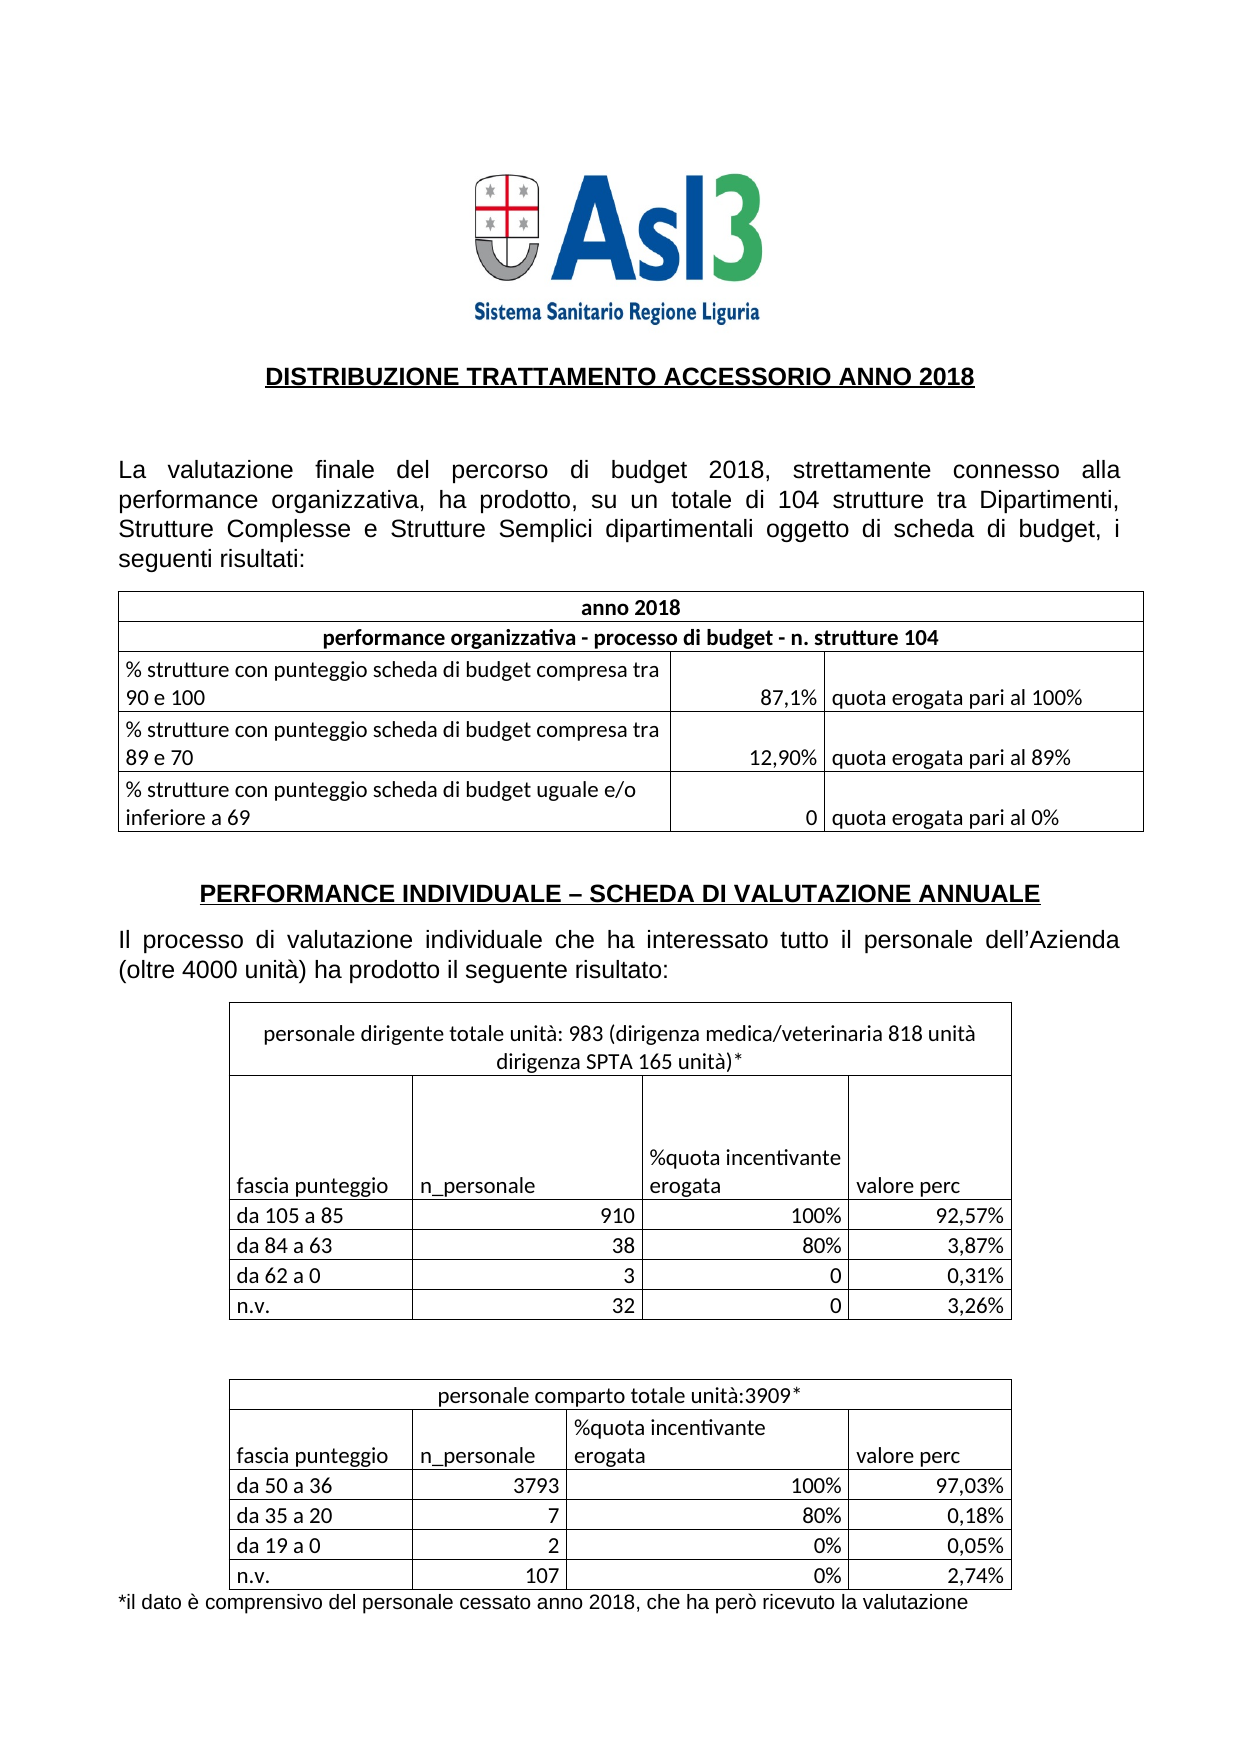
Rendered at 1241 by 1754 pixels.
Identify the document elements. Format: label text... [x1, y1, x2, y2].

table_cell [229, 1320, 412, 1349]
table_cell 2 [413, 1530, 566, 1559]
table_cell 107 [413, 1560, 566, 1589]
table_cell valore perc [849, 1076, 1011, 1199]
text La valutazione finale del percorso di budget 2018, strettamente connesso alla performance organizzativa, ha prodotto, su un totale di 104 strutture tra Dipartimenti, Strutture Complesse e Strutture Semplici dipartimentali oggetto di scheda di budget, i seguenti risultati: [118, 455, 1122, 573]
table_cell 0 [643, 1260, 848, 1289]
table_cell % strutture con punteggio scheda di budget uguale e/o inferiore a 69 [119, 772, 670, 831]
table_cell n_personale [413, 1076, 642, 1199]
text PERFORMANCE INDIVIDUALE – SCHEDA DI VALUTAZIONE ANNUALE [118, 878, 1122, 907]
table_cell da 19 a 0 [230, 1530, 412, 1559]
table_cell quota erogata pari al 89% [825, 712, 1143, 771]
table_cell valore perc [849, 1410, 1011, 1469]
table_cell n.v. [230, 1560, 412, 1589]
table_cell n.v. [230, 1290, 412, 1319]
table_cell %quota incentivante erogata [567, 1410, 848, 1469]
table_cell 0,18% [849, 1500, 1011, 1529]
table_cell % strutture con punteggio scheda di budget compresa tra 90 e 100 [119, 652, 670, 711]
table_cell [849, 1349, 1011, 1379]
table_cell [229, 1349, 412, 1379]
table_cell 0 [671, 772, 824, 831]
table_cell quota erogata pari al 0% [825, 772, 1143, 831]
table_cell 12,90% [671, 712, 824, 771]
table_cell n_personale [413, 1410, 566, 1469]
table_cell 3793 [413, 1470, 566, 1499]
table_cell 3,87% [849, 1230, 1011, 1259]
table_cell 92,57% [849, 1200, 1011, 1229]
table_cell 0,05% [849, 1530, 1011, 1559]
table_cell 97,03% [849, 1470, 1011, 1499]
table_cell % strutture con punteggio scheda di budget compresa tra 89 e 70 [119, 712, 670, 771]
text *il dato è comprensivo del personale cessato anno 2018, che ha però ricevuto la valutazione [118, 1590, 1122, 1614]
table_cell da 105 a 85 [230, 1200, 412, 1229]
table_header personale dirigente totale unità: 983 (dirigenza medica/veterinaria 818 unità dirigenza SPTA 165 unità)* [230, 1003, 1011, 1075]
table_cell [567, 1320, 849, 1349]
table_cell 0% [567, 1530, 848, 1559]
table_cell fascia punteggio [230, 1076, 412, 1199]
table_cell 87,1% [671, 652, 824, 711]
table_cell 32 [413, 1290, 642, 1319]
table_header anno 2018 [119, 592, 1143, 621]
text Il processo di valutazione individuale che ha interessato tutto il personale dell’Azienda (oltre 4000 unità) ha prodotto il seguente risultato: [118, 925, 1122, 984]
table_cell performance organizzativa - processo di budget - n. strutture 104 [119, 622, 1143, 651]
table_cell [849, 1320, 1011, 1349]
table_cell 0,31% [849, 1260, 1011, 1289]
table_cell 3 [413, 1260, 642, 1289]
table_cell 910 [413, 1200, 642, 1229]
table_cell quota erogata pari al 100% [825, 652, 1143, 711]
text DISTRIBUZIONE TRATTAMENTO ACCESSORIO ANNO 2018 [118, 362, 1122, 390]
table_cell 80% [643, 1230, 848, 1259]
table_cell 0 [643, 1290, 848, 1319]
table_cell 0% [567, 1560, 848, 1589]
table_cell [413, 1349, 567, 1379]
table_cell da 35 a 20 [230, 1500, 412, 1529]
table_cell %quota incentivante erogata [643, 1076, 848, 1199]
table_cell 100% [567, 1470, 848, 1499]
table_cell 80% [567, 1500, 848, 1529]
table_cell da 50 a 36 [230, 1470, 412, 1499]
table_cell [567, 1349, 849, 1379]
table_cell 2,74% [849, 1560, 1011, 1589]
table_cell da 84 a 63 [230, 1230, 412, 1259]
table_cell fascia punteggio [230, 1410, 412, 1469]
table_cell personale comparto totale unità:3909* [230, 1380, 1011, 1409]
table_cell 38 [413, 1230, 642, 1259]
table_cell da 62 a 0 [230, 1260, 412, 1289]
table_cell 7 [413, 1500, 566, 1529]
table_cell 3,26% [849, 1290, 1011, 1319]
table_cell 100% [643, 1200, 848, 1229]
table_cell [413, 1320, 567, 1349]
